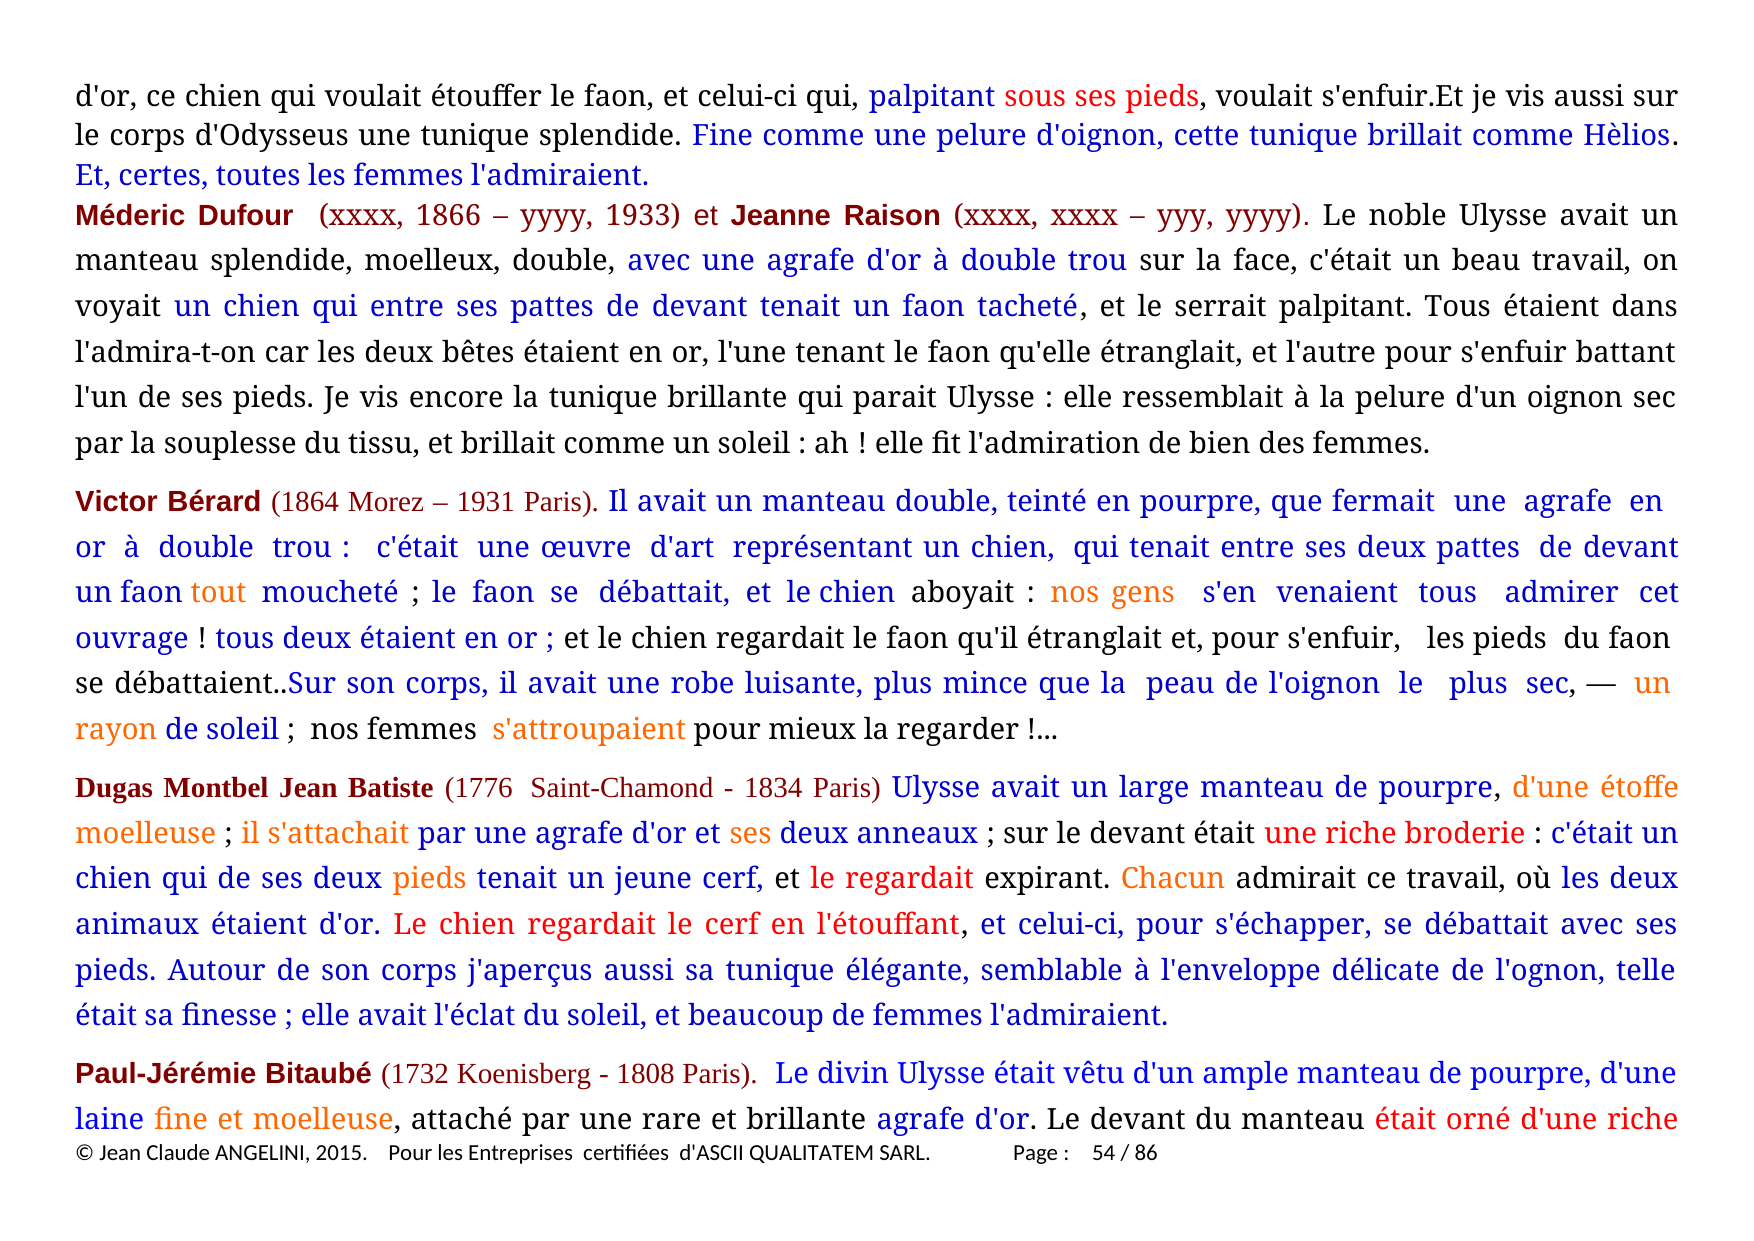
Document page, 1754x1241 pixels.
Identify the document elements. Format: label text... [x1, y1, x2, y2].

text d'or, ce chien qui voulait étouffer le faon, et celui-ci qui, palpitant sous ses pieds, voulait s'enfuir.Et je vis aussi sur le corps d'Odysseus une tunique splendide. Fine comme une pelure d'oignon, cette tunique brillait comme Hèlios. Et, certes, toutes les femmes l'admiraient. [75, 75, 1679, 194]
text Méderic Dufour (xxxx, 1866 – yyyy, 1933) et Jeanne Raison (xxxx, xxxx – yyy, yyyy). Le noble Ulysse avait un manteau splendide, moelleux, double, avec une agrafe d'or à double trou sur la face, c'était un beau travail, on voyait un chien qui entre ses pattes de devant tenait un faon tacheté, et le serrait palpitant. Tous étaient dans l'admira-t-on car les deux bêtes étaient en or, l'une tenant le faon qu'elle étranglait, et l'autre pour s'enfuir battant l'un de ses pieds. Je vis encore la tunique brillante qui parait Ulysse : elle ressemblait à la pelure d'un oignon sec par la souplesse du tissu, et brillait comme un soleil : ah ! elle fit l'admiration de bien des femmes. [75, 194, 1679, 462]
text Victor Bérard (1864 Morez – 1931 Paris). Il avait un manteau double, teinté en pourpre, que fermait une agrafe en or à double trou : c'était une œuvre d'art représentant un chien, qui tenait entre ses deux pattes de devant un faon tout moucheté ; le faon se débattait, et le chien aboyait : nos gens s'en venaient tous admirer cet ouvrage ! tous deux étaient en or ; et le chien regardait le faon qu'il étranglait et, pour s'enfuir, les pieds du faon se débattaient..Sur son corps, il avait une robe luisante, plus mince que la peau de l'oignon le plus sec, — un rayon de soleil ; nos femmes s'attroupaient pour mieux la regarder !... [75, 480, 1679, 748]
text Dugas Montbel Jean Batiste (1776 Saint-Chamond - 1834 Paris) Ulysse avait un large manteau de pourpre, d'une étoffe moelleuse ; il s'attachait par une agrafe d'or et ses deux anneaux ; sur le devant était une riche broderie : c'était un chien qui de ses deux pieds tenait un jeune cerf, et le regardait expirant. Chacun admirait ce travail, où les deux animaux étaient d'or. Le chien regardait le cerf en l'étouffant, et celui-ci, pour s'échapper, se débattait avec ses pieds. Autour de son corps j'aperçus aussi sa tunique élégante, semblable à l'enveloppe délicate de l'ognon, telle était sa finesse ; elle avait l'éclat du soleil, et beaucoup de femmes l'admiraient. [75, 767, 1679, 1034]
text Paul-Jérémie Bitaubé (1732 Koenisberg - 1808 Paris). Le divin Ulysse était vêtu d'un ample manteau de pourpre, d'une laine fine et moelleuse, attaché par une rare et brillante agrafe d'or. Le devant du manteau était orné d'une riche [75, 1053, 1679, 1138]
